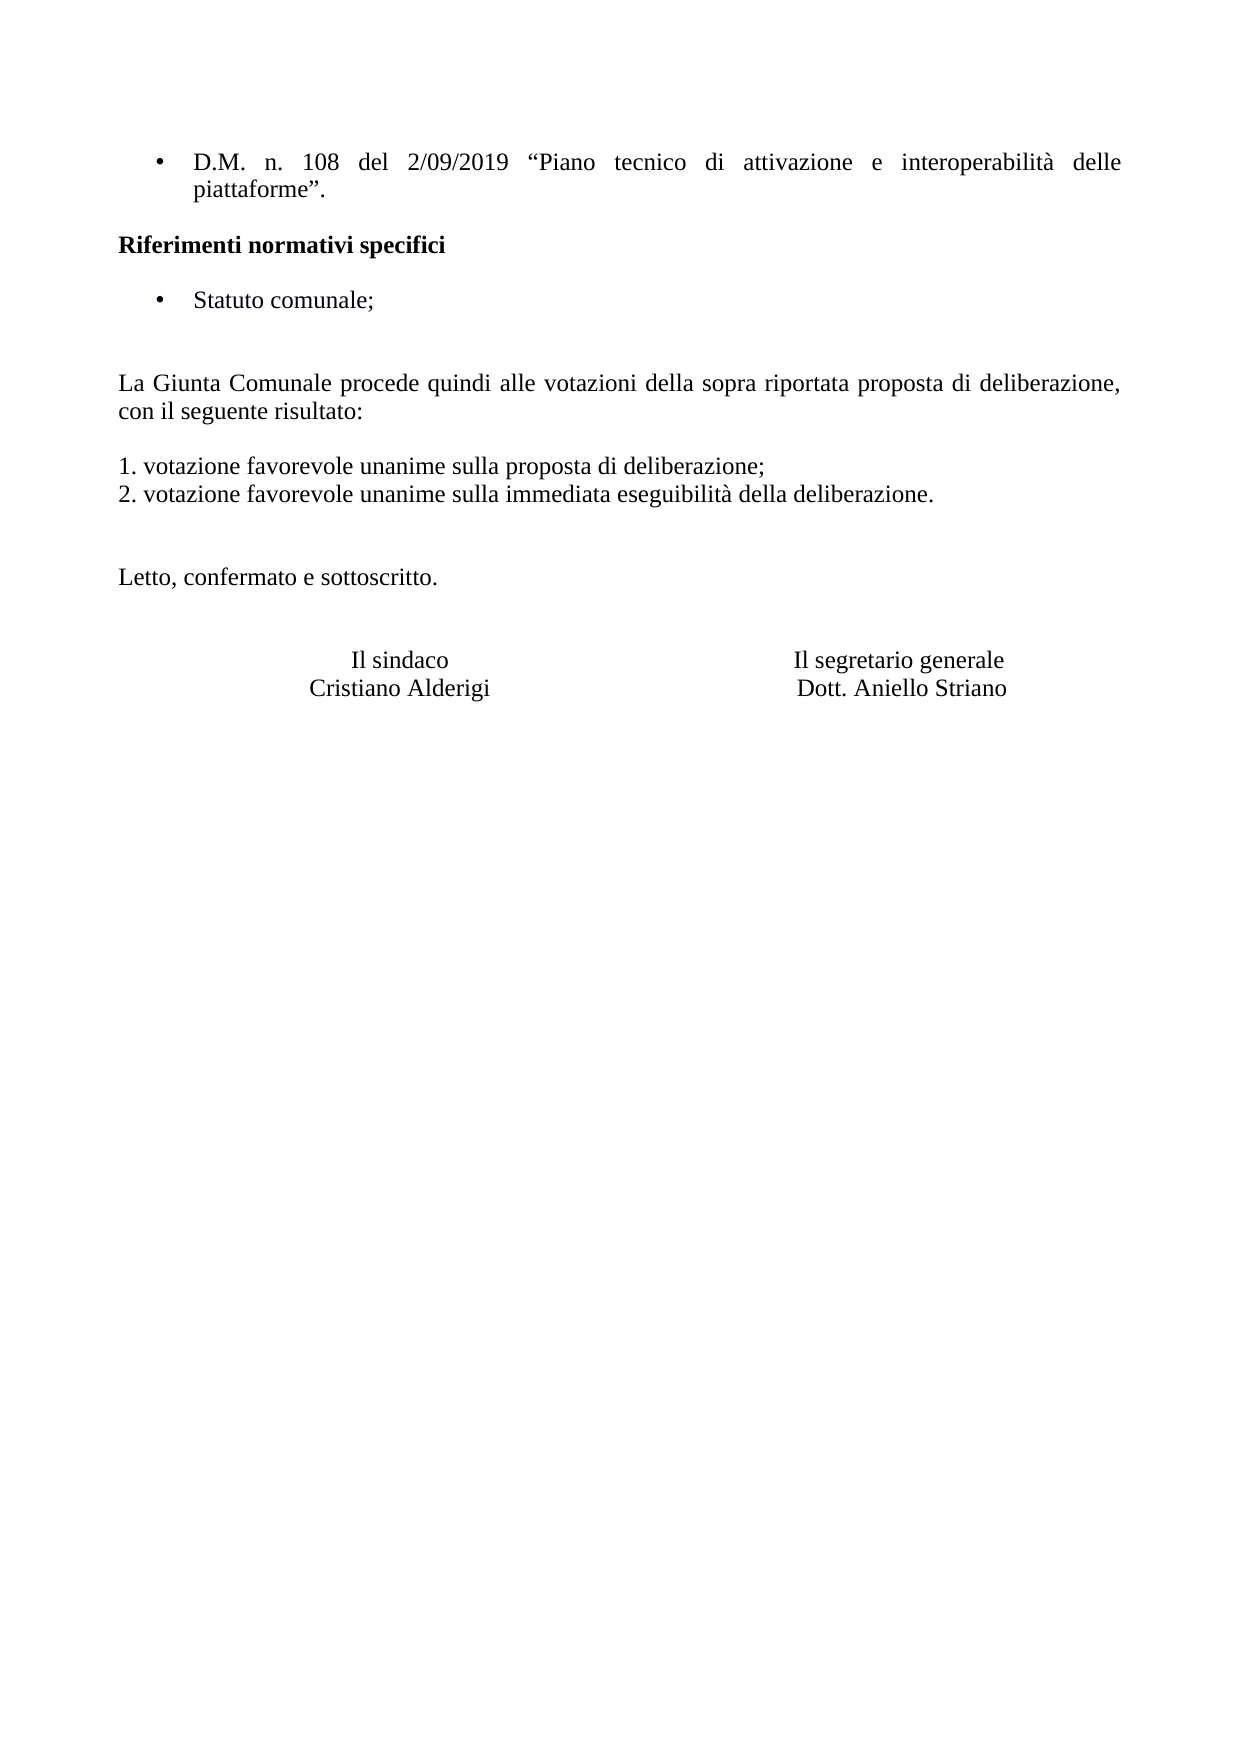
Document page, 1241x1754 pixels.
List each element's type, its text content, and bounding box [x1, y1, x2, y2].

text Letto, confermato e sottoscritto. [118, 563, 1122, 591]
text 2. votazione favorevole unanime sulla immediata eseguibilità della deliberazione. [118, 480, 1122, 508]
table_header Il segretario generale Dott. Aniello Striano [675, 646, 1122, 702]
text Riferimenti normativi specifici [118, 231, 1122, 258]
list D.M. n. 108 del 2/09/2019 “Piano tecnico di attivazione e interoperabilità delle piattaforme”. [156, 148, 1122, 203]
list Statuto comunale; [156, 286, 1122, 314]
table_header Il sindaco Cristiano Alderigi [118, 646, 675, 702]
text La Giunta Comunale procede quindi alle votazioni della sopra riportata proposta di deliberazione, con il seguente risultato: [118, 369, 1122, 425]
text 1. votazione favorevole unanime sulla proposta di deliberazione; [118, 452, 1122, 480]
